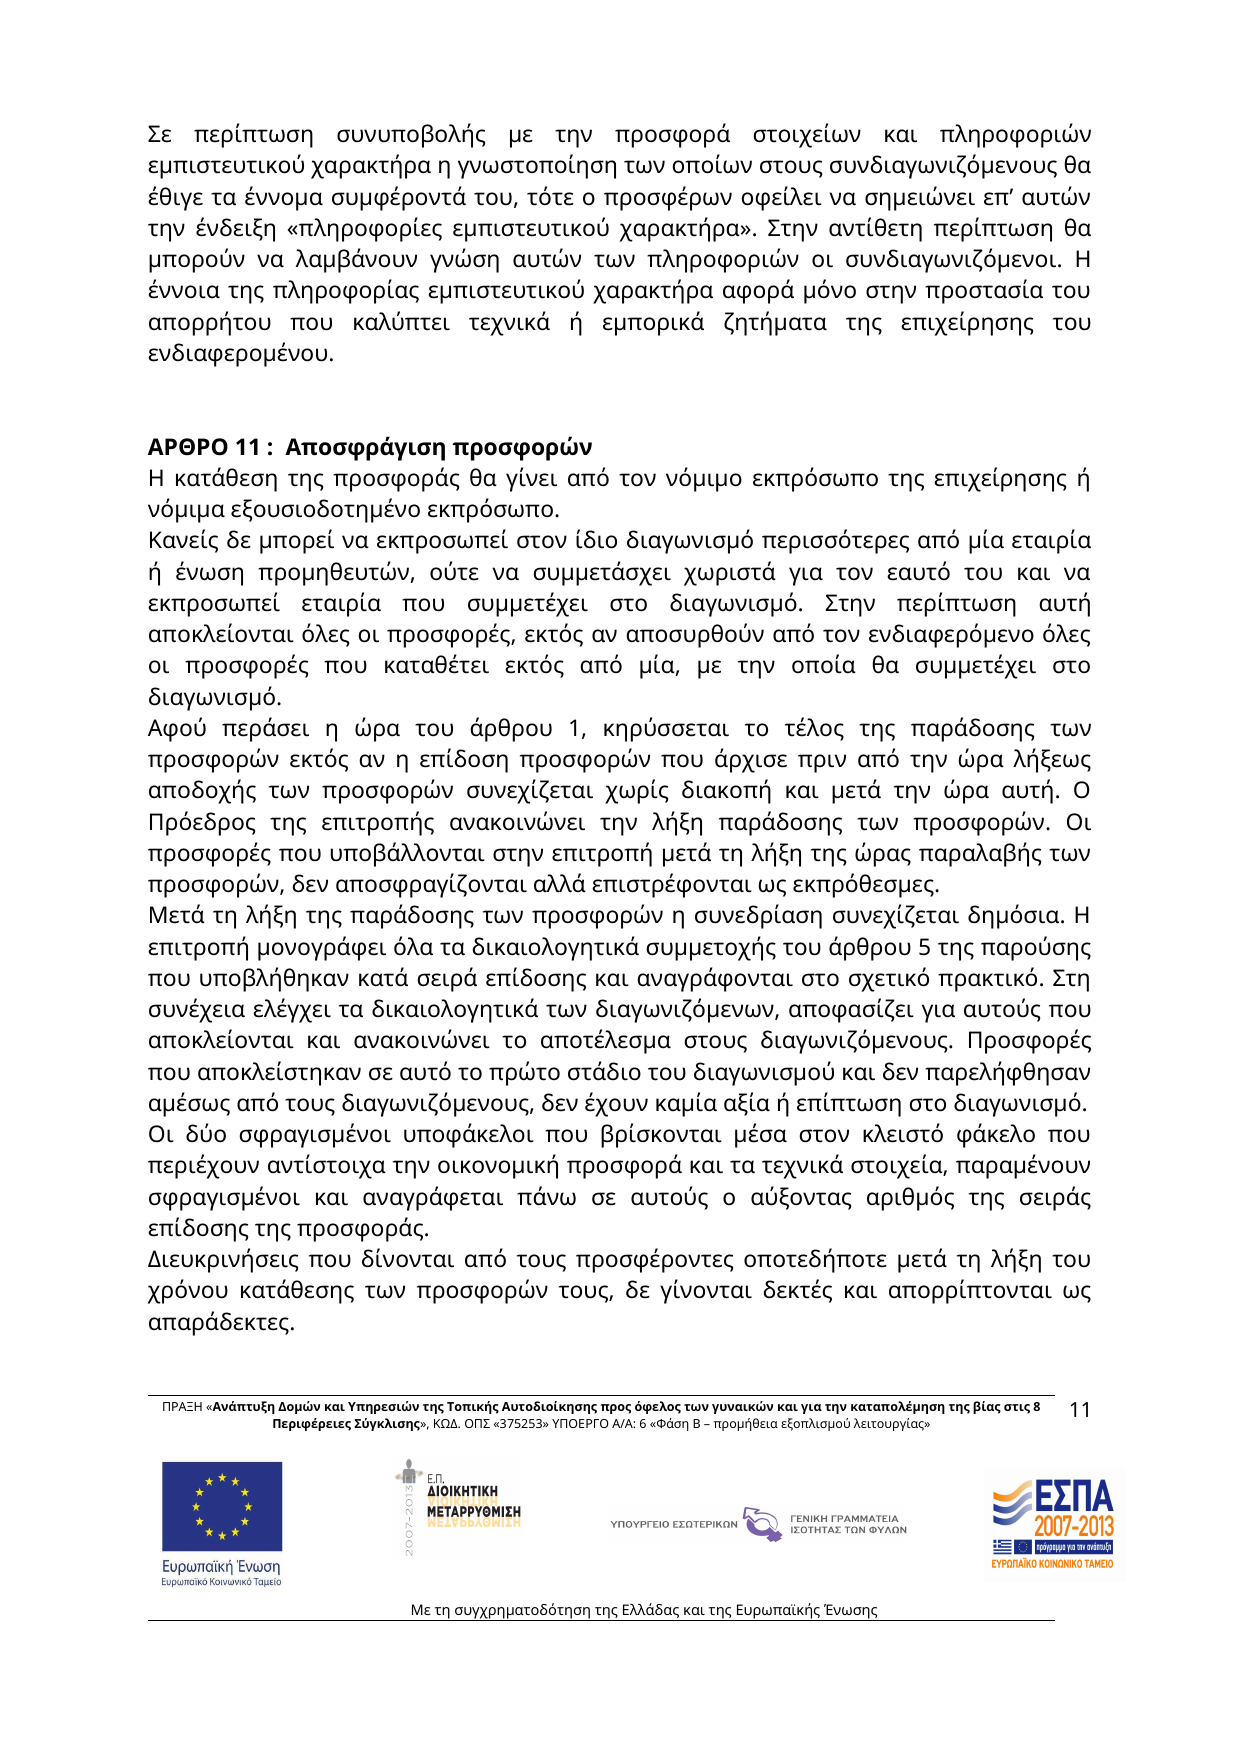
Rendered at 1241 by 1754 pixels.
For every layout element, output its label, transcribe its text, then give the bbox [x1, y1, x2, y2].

text Μετά τη λήξη της παράδοσης των προσφορών η συνεδρίαση συνεχίζεται δημόσια. Η επιτροπή μονογράφει όλα τα δικαιολογητικά συμμετοχής του άρθρου 5 της παρούσης που υποβλήθηκαν κατά σειρά επίδοσης και αναγράφονται στο σχετικό πρακτικό. Στη συνέχεια ελέγχει τα δικαιολογητικά των διαγωνιζόμενων, αποφασίζει για αυτούς που αποκλείονται και ανακοινώνει το αποτέλεσμα στους διαγωνιζόμενους. Προσφορές που αποκλείστηκαν σε αυτό το πρώτο στάδιο του διαγωνισμού και δεν παρελήφθησαν αμέσως από τους διαγωνιζόμενους, δεν έχουν καμία αξία ή επίπτωση στο διαγωνισμό. [148, 899, 1092, 1118]
picture [608, 1505, 909, 1543]
text Κανείς δε μπορεί να εκπροσωπεί στον ίδιο διαγωνισμό περισσότερες από μία εταιρία ή ένωση προμηθευτών, ούτε να συμμετάσχει χωριστά για τον εαυτό του και να εκπροσωπεί εταιρία που συμμετέχει στο διαγωνισμό. Στην περίπτωση αυτή αποκλείονται όλες οι προσφορές, εκτός αν αποσυρθούν από τον ενδιαφερόμενο όλες οι προσφορές που καταθέτει εκτός από μία, με την οποία θα συμμετέχει στο διαγωνισμό. [148, 524, 1092, 712]
text Η κατάθεση της προσφοράς θα γίνει από τον νόμιμο εκπρόσωπο της επιχείρησης ή νόμιμα εξουσιοδοτημένο εκπρόσωπο. [148, 462, 1092, 524]
text Αφού περάσει η ώρα του άρθρου 1, κηρύσσεται το τέλος της παράδοσης των προσφορών εκτός αν η επίδοση προσφορών που άρχισε πριν από την ώρα λήξεως αποδοχής των προσφορών συνεχίζεται χωρίς διακοπή και μετά την ώρα αυτή. Ο Πρόεδρος της επιτροπής ανακοινώνει την λήξη παράδοσης των προσφορών. Οι προσφορές που υποβάλλονται στην επιτροπή μετά τη λήξη της ώρας παραλαβής των προσφορών, δεν αποσφραγίζονται αλλά επιστρέφονται ως εκπρόθεσμες. [148, 712, 1092, 899]
text Διευκρινήσεις που δίνονται από τους προσφέροντες οποτεδήποτε μετά τη λήξη του χρόνου κατάθεσης των προσφορών τους, δε γίνονται δεκτές και απορρίπτονται ως απαράδεκτες. [148, 1243, 1092, 1337]
picture [983, 1467, 1127, 1582]
text Οι δύο σφραγισμένοι υποφάκελοι που βρίσκονται μέσα στον κλειστό φάκελο που περιέχουν αντίστοιχα την οικονομική προσφορά και τα τεχνικά στοιχεία, παραμένουν σφραγισμένοι και αναγράφεται πάνω σε αυτούς ο αύξοντας αριθμός της σειράς επίδοσης της προσφοράς. [148, 1118, 1092, 1243]
text ΑΡΘΡΟ 11 : Αποσφράγιση προσφορών [148, 431, 1092, 462]
picture [155, 1456, 287, 1592]
text Σε περίπτωση συνυποβολής με την προσφορά στοιχείων και πληροφοριών εμπιστευτικού χαρακτήρα η γνωστοποίηση των οποίων στους συνδιαγωνιζόμενους θα έθιγε τα έννομα συμφέροντά του, τότε ο προσφέρων οφείλει να σημειώνει επ’ αυτών την ένδειξη «πληροφορίες εμπιστευτικού χαρακτήρα». Στην αντίθετη περίπτωση θα μπορούν να λαμβάνουν γνώση αυτών των πληροφοριών οι συνδιαγωνιζόμενοι. Η έννοια της πληροφορίας εμπιστευτικού χαρακτήρα αφορά μόνο στην προστασία του απορρήτου που καλύπτει τεχνικά ή εμπορικά ζητήματα της επιχείρησης του ενδιαφερομένου. [148, 118, 1092, 368]
